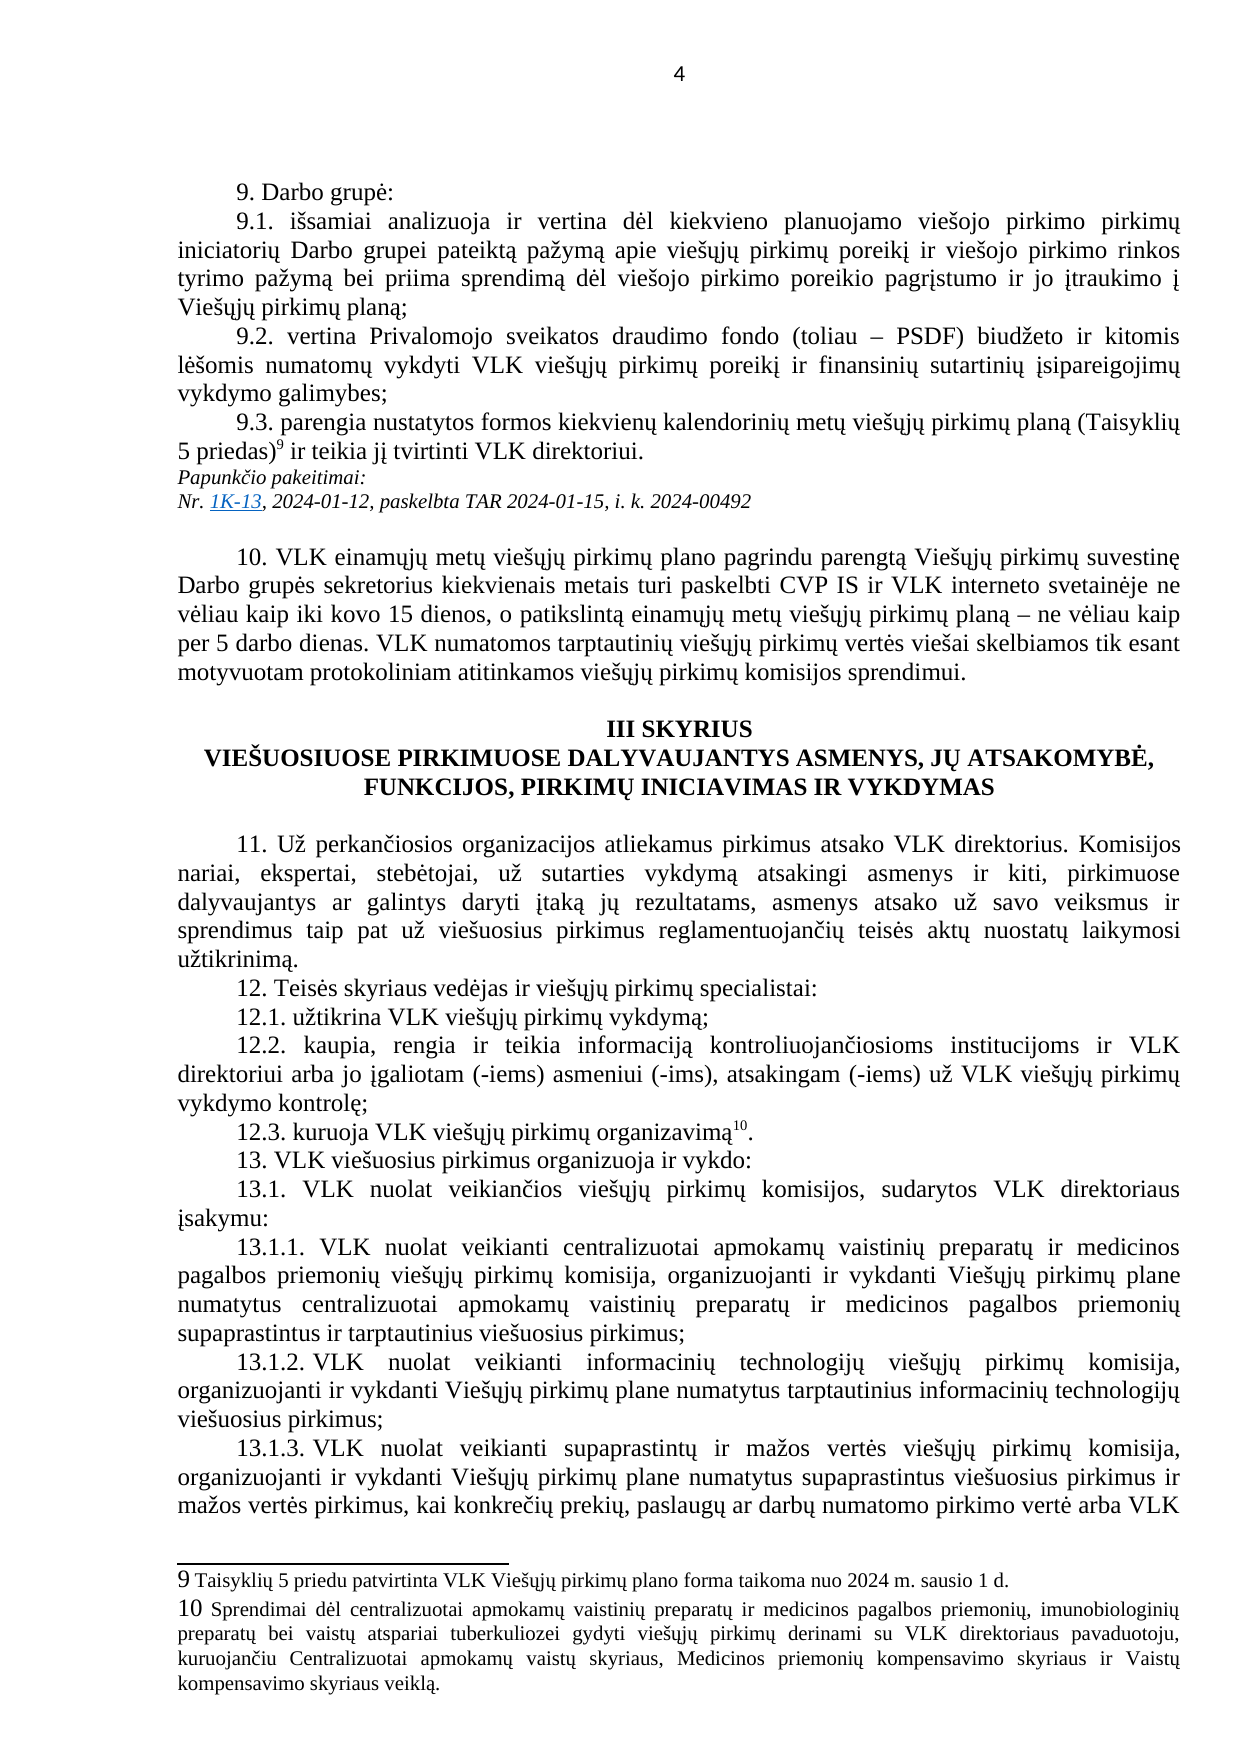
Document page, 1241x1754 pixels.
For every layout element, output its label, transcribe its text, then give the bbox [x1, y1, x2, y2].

text 9.1. išsamiai analizuoja ir vertina dėl kiekvieno planuojamo viešojo pirkimo pirkimų iniciatorių Darbo grupei pateiktą pažymą apie viešųjų pirkimų poreikį ir viešojo pirkimo rinkos tyrimo pažymą bei priima sprendimą dėl viešojo pirkimo poreikio pagrįstumo ir jo įtraukimo į Viešųjų pirkimų planą; [177, 206, 1181, 321]
text VIEŠUOSIUOSE PIRKIMUOSE DALYVAUJANTYS ASMENYS, JŲ ATSAKOMYBĖ, FUNKCIJOS, PIRKIMŲ INICIAVIMAS IR VYKDYMAS [177, 743, 1181, 800]
text Papunkčio pakeitimai: [177, 465, 1181, 489]
text 13.1.2. VLK nuolat veikianti informacinių technologijų viešųjų pirkimų komisija, organizuojanti ir vykdanti Viešųjų pirkimų plane numatytus tarptautinius informacinių technologijų viešuosius pirkimus; [177, 1347, 1181, 1433]
text 9.3. parengia nustatytos formos kiekvienų kalendorinių metų viešųjų pirkimų planą (Taisyklių 5 priedas) ir teikia jį tvirtinti VLK direktoriui. [177, 407, 1181, 465]
text Taisyklių 5 priedu patvirtinta VLK Viešųjų pirkimų plano forma taikoma nuo 2024 m. sausio 1 d. [177, 1564, 1181, 1593]
text 9.2. vertina Privalomojo sveikatos draudimo fondo (toliau – PSDF) biudžeto ir kitomis lėšomis numatomų vykdyti VLK viešųjų pirkimų poreikį ir finansinių sutartinių įsipareigojimų vykdymo galimybes; [177, 321, 1181, 407]
text 13.1.1. VLK nuolat veikianti centralizuotai apmokamų vaistinių preparatų ir medicinos pagalbos priemonių viešųjų pirkimų komisija, organizuojanti ir vykdanti Viešųjų pirkimų plane numatytus centralizuotai apmokamų vaistinių preparatų ir medicinos pagalbos priemonių supaprastintus ir tarptautinius viešuosius pirkimus; [177, 1232, 1181, 1347]
text 11. Už perkančiosios organizacijos atliekamus pirkimus atsako VLK direktorius. Komisijos nariai, ekspertai, stebėtojai, už sutarties vykdymą atsakingi asmenys ir kiti, pirkimuose dalyvaujantys ar galintys daryti įtaką jų rezultatams, asmenys atsako už savo veiksmus ir sprendimus taip pat už viešuosius pirkimus reglamentuojančių teisės aktų nuostatų laikymosi užtikrinimą. [177, 829, 1181, 973]
text 12. Teisės skyriaus vedėjas ir viešųjų pirkimų specialistai: [177, 973, 1181, 1002]
text 13.1.3. VLK nuolat veikianti supaprastintų ir mažos vertės viešųjų pirkimų komisija, organizuojanti ir vykdanti Viešųjų pirkimų plane numatytus supaprastintus viešuosius pirkimus ir mažos vertės pirkimus, kai konkrečių prekių, paslaugų ar darbų numatomo pirkimo vertė arba VLK [177, 1433, 1181, 1519]
text 12.2. kaupia, rengia ir teikia informaciją kontroliuojančiosioms institucijoms ir VLK direktoriui arba jo įgaliotam (-iems) asmeniui (-ims), atsakingam (-iems) už VLK viešųjų pirkimų vykdymo kontrolę; [177, 1030, 1181, 1117]
text Sprendimai dėl centralizuotai apmokamų vaistinių preparatų ir medicinos pagalbos priemonių, imunobiologinių preparatų bei vaistų atspariai tuberkuliozei gydyti viešųjų pirkimų derinami su VLK direktoriaus pavaduotoju, kuruojančiu Centralizuotai apmokamų vaistų skyriaus, Medicinos priemonių kompensavimo skyriaus ir Vaistų kompensavimo skyriaus veiklą. [177, 1593, 1181, 1695]
text 9. Darbo grupė: [177, 177, 1181, 206]
text Nr. 1K-13, 2024-01-12, paskelbta TAR 2024-01-15, i. k. 2024-00492 [177, 489, 1181, 513]
text 13.1. VLK nuolat veikiančios viešųjų pirkimų komisijos, sudarytos VLK direktoriaus įsakymu: [177, 1174, 1181, 1232]
text 12.3. kuruoja VLK viešųjų pirkimų organizavimą. [177, 1117, 1181, 1145]
text 13. VLK viešuosius pirkimus organizuoja ir vykdo: [177, 1145, 1181, 1174]
text III SKYRIUS [177, 714, 1181, 743]
text 12.1. užtikrina VLK viešųjų pirkimų vykdymą; [177, 1002, 1181, 1030]
text 10. VLK einamųjų metų viešųjų pirkimų plano pagrindu parengtą Viešųjų pirkimų suvestinę Darbo grupės sekretorius kiekvienais metais turi paskelbti CVP IS ir VLK interneto svetainėje ne vėliau kaip iki kovo 15 dienos, o patikslintą einamųjų metų viešųjų pirkimų planą – ne vėliau kaip per 5 darbo dienas. VLK numatomos tarptautinių viešųjų pirkimų vertės viešai skelbiamos tik esant motyvuotam protokoliniam atitinkamos viešųjų pirkimų komisijos sprendimui. [177, 542, 1181, 685]
